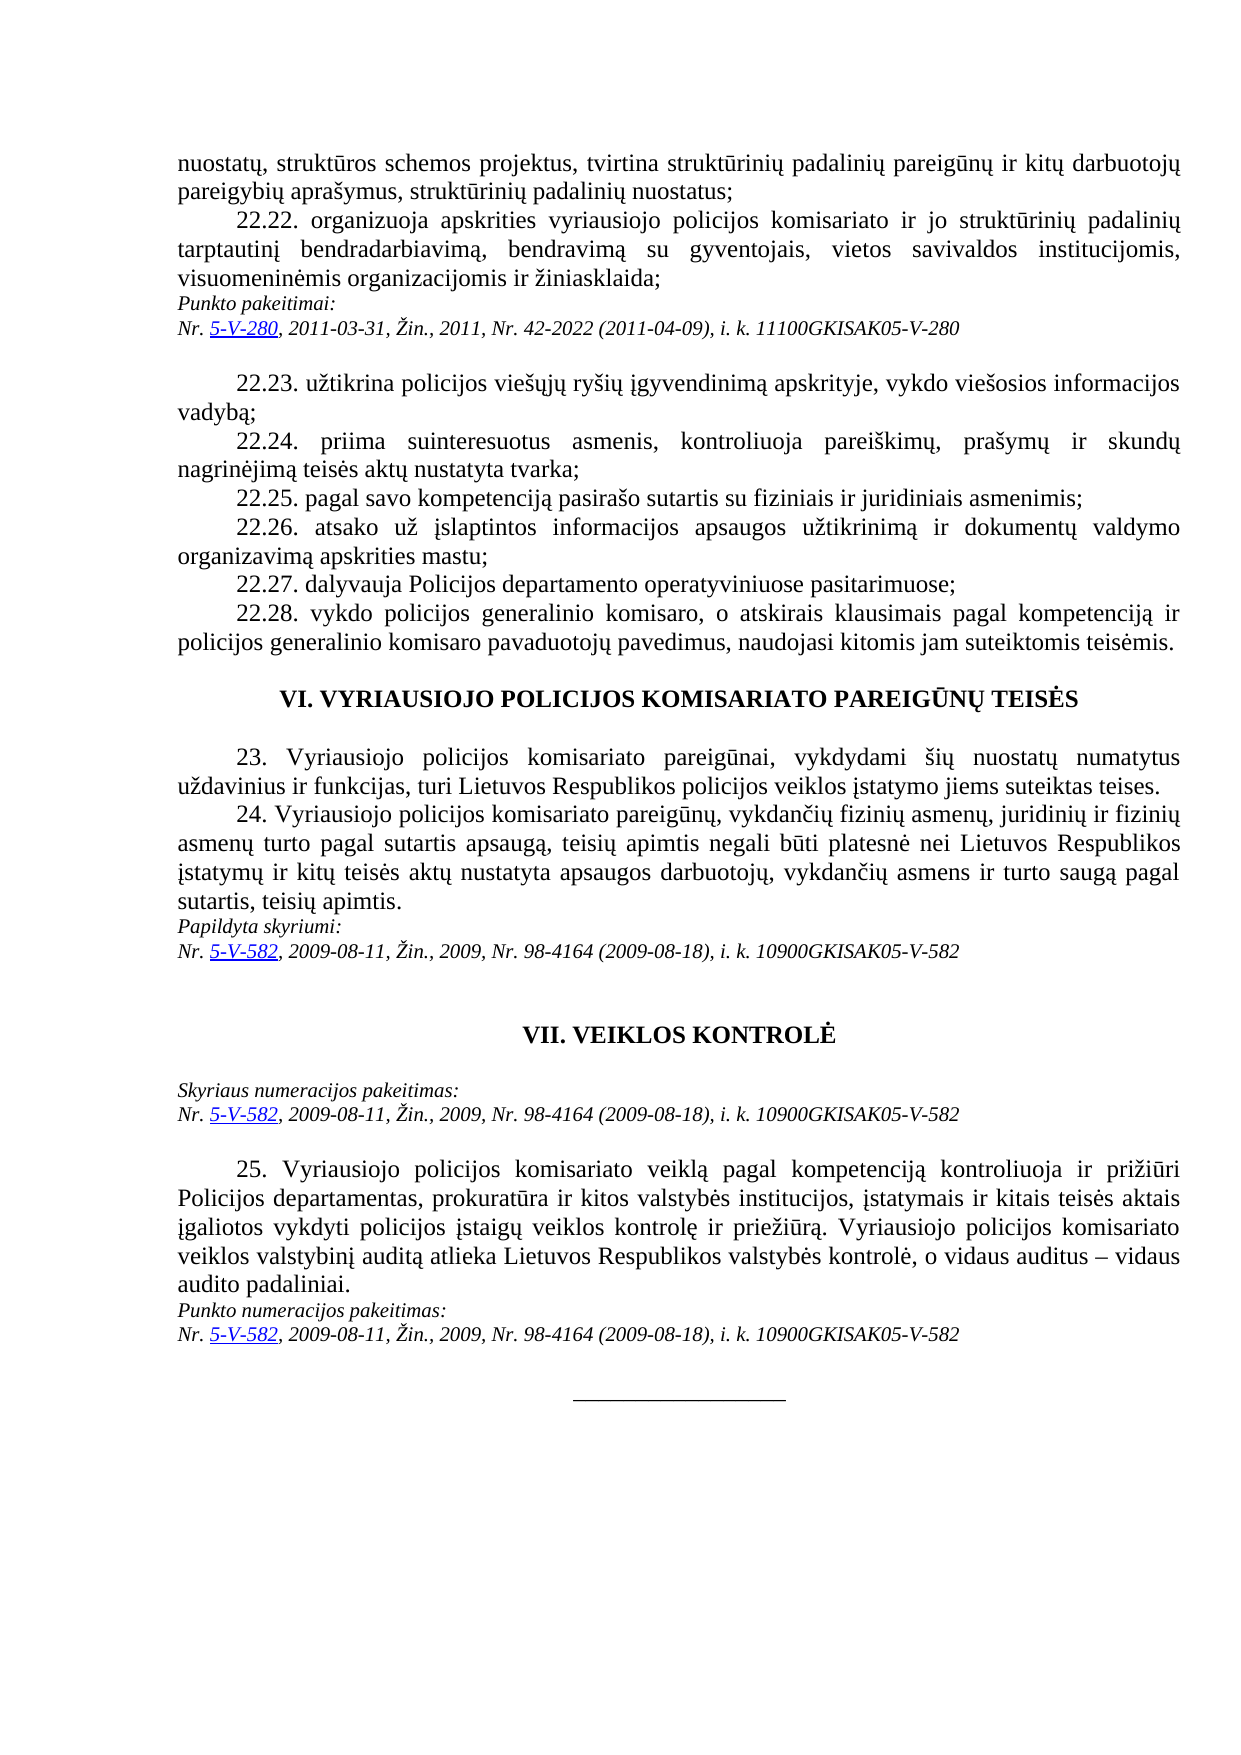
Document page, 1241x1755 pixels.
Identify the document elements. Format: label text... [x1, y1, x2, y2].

text Nr. 5-V-582, 2009-08-11, Žin., 2009, Nr. 98-4164 (2009-08-18), i. k. 10900GKISAK05-V-582 [177, 1322, 1181, 1346]
text 22.26. atsako už įslaptintos informacijos apsaugos užtikrinimą ir dokumentų valdymo organizavimą apskrities mastu; [177, 512, 1181, 569]
text 22.23. užtikrina policijos viešųjų ryšių įgyvendinimą apskrityje, vykdo viešosios informacijos vadybą; [177, 368, 1181, 426]
text 23. Vyriausiojo policijos komisariato pareigūnai, vykdydami šių nuostatų numatytus uždavinius ir funkcijas, turi Lietuvos Respublikos policijos veiklos įstatymo jiems suteiktas teises. [177, 742, 1181, 799]
text VII. VEIKLOS KONTROLĖ [177, 1020, 1181, 1049]
text Punkto numeracijos pakeitimas: [177, 1298, 1181, 1322]
text 22.24. priima suinteresuotus asmenis, kontroliuoja pareiškimų, prašymų ir skundų nagrinėjimą teisės aktų nustatyta tvarka; [177, 426, 1181, 483]
text Nr. 5-V-280, 2011-03-31, Žin., 2011, Nr. 42-2022 (2011-04-09), i. k. 11100GKISAK05-V-280 [177, 315, 1181, 339]
text Nr. 5-V-582, 2009-08-11, Žin., 2009, Nr. 98-4164 (2009-08-18), i. k. 10900GKISAK05-V-582 [177, 938, 1181, 963]
text Punkto pakeitimai: [177, 291, 1181, 315]
text _________________ [177, 1375, 1181, 1404]
text nuostatų, struktūros schemos projektus, tvirtina struktūrinių padalinių pareigūnų ir kitų darbuotojų pareigybių aprašymus, struktūrinių padalinių nuostatus; [177, 148, 1181, 205]
text 22.25. pagal savo kompetenciją pasirašo sutartis su fiziniais ir juridiniais asmenimis; [177, 483, 1181, 512]
text 22.27. dalyvauja Policijos departamento operatyviniuose pasitarimuose; [177, 569, 1181, 598]
text Skyriaus numeracijos pakeitimas: [177, 1078, 1181, 1102]
text 22.28. vykdo policijos generalinio komisaro, o atskirais klausimais pagal kompetenciją ir policijos generalinio komisaro pavaduotojų pavedimus, naudojasi kitomis jam suteiktomis teisėmis. [177, 598, 1181, 656]
text VI. VYRIAUSIOJO POLICIJOS KOMISARIATO pareigūnų teisės [177, 684, 1181, 713]
text 22.22. organizuoja apskrities vyriausiojo policijos komisariato ir jo struktūrinių padalinių tarptautinį bendradarbiavimą, bendravimą su gyventojais, vietos savivaldos institucijomis, visuomeninėmis organizacijomis ir žiniasklaida; [177, 205, 1181, 291]
text 25. Vyriausiojo policijos komisariato veiklą pagal kompetenciją kontroliuoja ir prižiūri Policijos departamentas, prokuratūra ir kitos valstybės institucijos, įstatymais ir kitais teisės aktais įgaliotos vykdyti policijos įstaigų veiklos kontrolę ir priežiūrą. Vyriausiojo policijos komisariato veiklos valstybinį auditą atlieka Lietuvos Respublikos valstybės kontrolė, o vidaus auditus – vidaus audito padaliniai. [177, 1154, 1181, 1298]
text Nr. 5-V-582, 2009-08-11, Žin., 2009, Nr. 98-4164 (2009-08-18), i. k. 10900GKISAK05-V-582 [177, 1102, 1181, 1126]
text Papildyta skyriumi: [177, 914, 1181, 938]
text 24. Vyriausiojo policijos komisariato pareigūnų, vykdančių fizinių asmenų, juridinių ir fizinių asmenų turto pagal sutartis apsaugą, teisių apimtis negali būti platesnė nei Lietuvos Respublikos įstatymų ir kitų teisės aktų nustatyta apsaugos darbuotojų, vykdančių asmens ir turto saugą pagal sutartis, teisių apimtis. [177, 799, 1181, 914]
